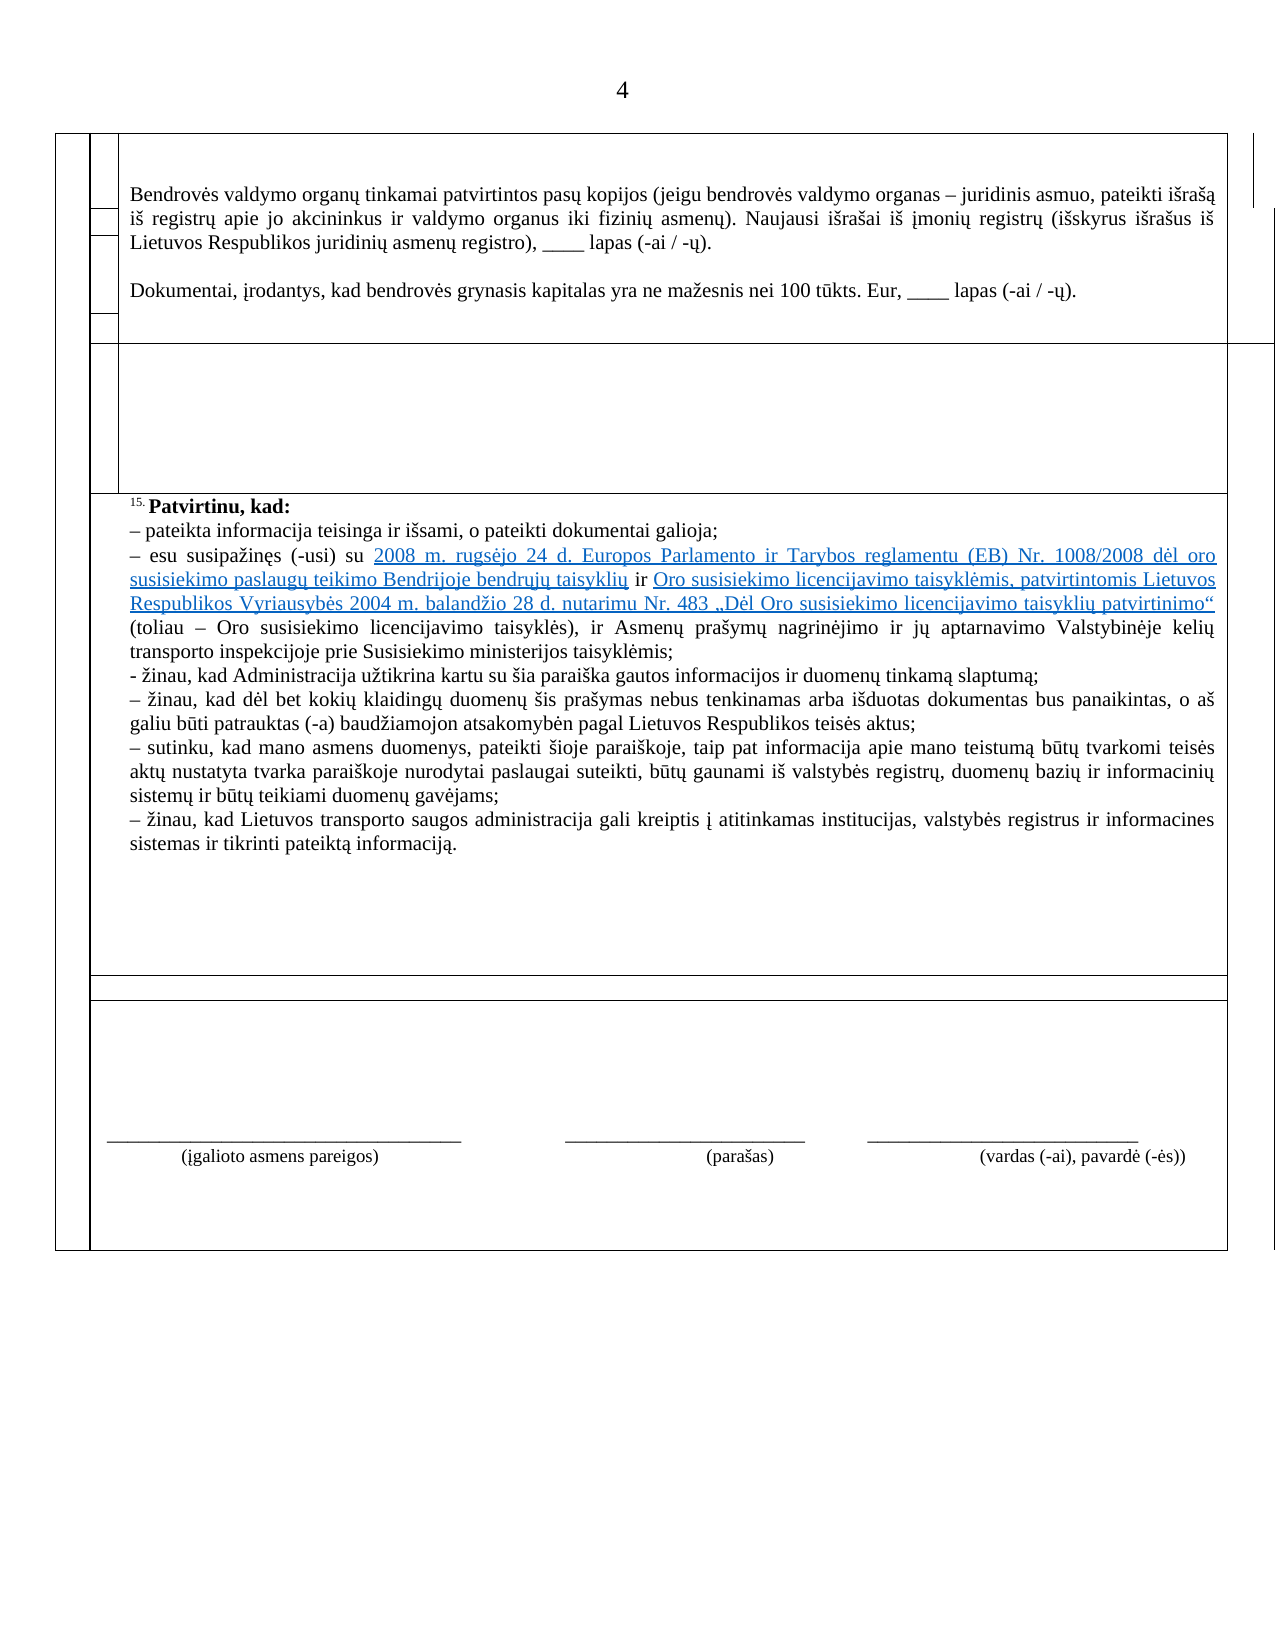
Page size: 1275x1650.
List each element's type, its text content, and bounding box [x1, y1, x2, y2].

table_cell __________________________________ _______________________ __________________________ (įgalioto asmens pareigos) (parašas) (vardas (-ai), pavardė (-ės)) [91, 1001, 1227, 1250]
table_cell [91, 236, 118, 313]
table_cell [1270, 133, 1275, 208]
table_cell [91, 314, 118, 342]
table_cell [91, 494, 118, 974]
table_cell [1258, 133, 1270, 208]
table_cell [1254, 133, 1258, 208]
table_cell Bendrovės valdymo organų tinkamai patvirtintos pasų kopijos (jeigu bendrovės valdymo organas – juridinis asmuo, pateikti išrašą iš registrų apie jo akcininkus ir valdymo organus iki fizinių asmenų). Naujausi išrašai iš įmonių registrų (išskyrus išrašus iš Lietuvos Respublikos juridinių asmenų registro), ____ lapas (-ai / -ų). Dokumentai, įrodantys, kad bendrovės grynasis kapitalas yra ne mažesnis nei 100 tūkts. Eur, ____ lapas (-ai / -ų). [119, 134, 1227, 342]
table_cell [91, 976, 1227, 1000]
table_cell [1228, 133, 1253, 208]
table_cell 15. Patvirtinu, kad: – pateikta informacija teisinga ir išsami, o pateikti dokumentai galioja; – esu susipažinęs (-usi) su 2008 m. rugsėjo 24 d. Europos Parlamento ir Tarybos reglamentu (EB) Nr. 1008/2008 dėl oro susisiekimo paslaugų teikimo Bendrijoje bendrųjų taisyklių ir Oro susisiekimo licencijavimo taisyklėmis, patvirtintomis Lietuvos Respublikos Vyriausybės 2004 m. balandžio 28 d. nutarimu Nr. 483 „Dėl Oro susisiekimo licencijavimo taisyklių patvirtinimo“ (toliau – Oro susisiekimo licencijavimo taisyklės), ir Asmenų prašymų nagrinėjimo ir jų aptarnavimo Valstybinėje kelių transporto inspekcijoje prie Susisiekimo ministerijos taisyklėmis; - žinau, kad Administracija užtikrina kartu su šia paraiška gautos informacijos ir duomenų tinkamą slaptumą; – žinau, kad dėl bet kokių klaidingų duomenų šis prašymas nebus tenkinamas arba išduotas dokumentas bus panaikintas, o aš galiu būti patrauktas (-a) baudžiamojon atsakomybėn pagal Lietuvos Respublikos teisės aktus; – sutinku, kad mano asmens duomenys, pateikti šioje paraiškoje, taip pat informacija apie mano teistumą būtų tvarkomi teisės aktų nustatyta tvarka paraiškoje nurodytai paslaugai suteikti, būtų gaunami iš valstybės registrų, duomenų bazių ir informacinių sistemų ir būtų teikiami duomenų gavėjams; – žinau, kad Lietuvos transporto saugos administracija gali kreiptis į atitinkamas institucijas, valstybės registrus ir informacines sistemas ir tikrinti pateiktą informaciją. [118, 494, 1227, 974]
table_cell [91, 344, 118, 493]
table_cell [91, 134, 118, 208]
table_cell [56, 134, 89, 1250]
table_cell [1228, 344, 1274, 1250]
table_cell [119, 344, 1227, 493]
table_cell [1228, 208, 1274, 342]
table_cell [91, 209, 118, 235]
